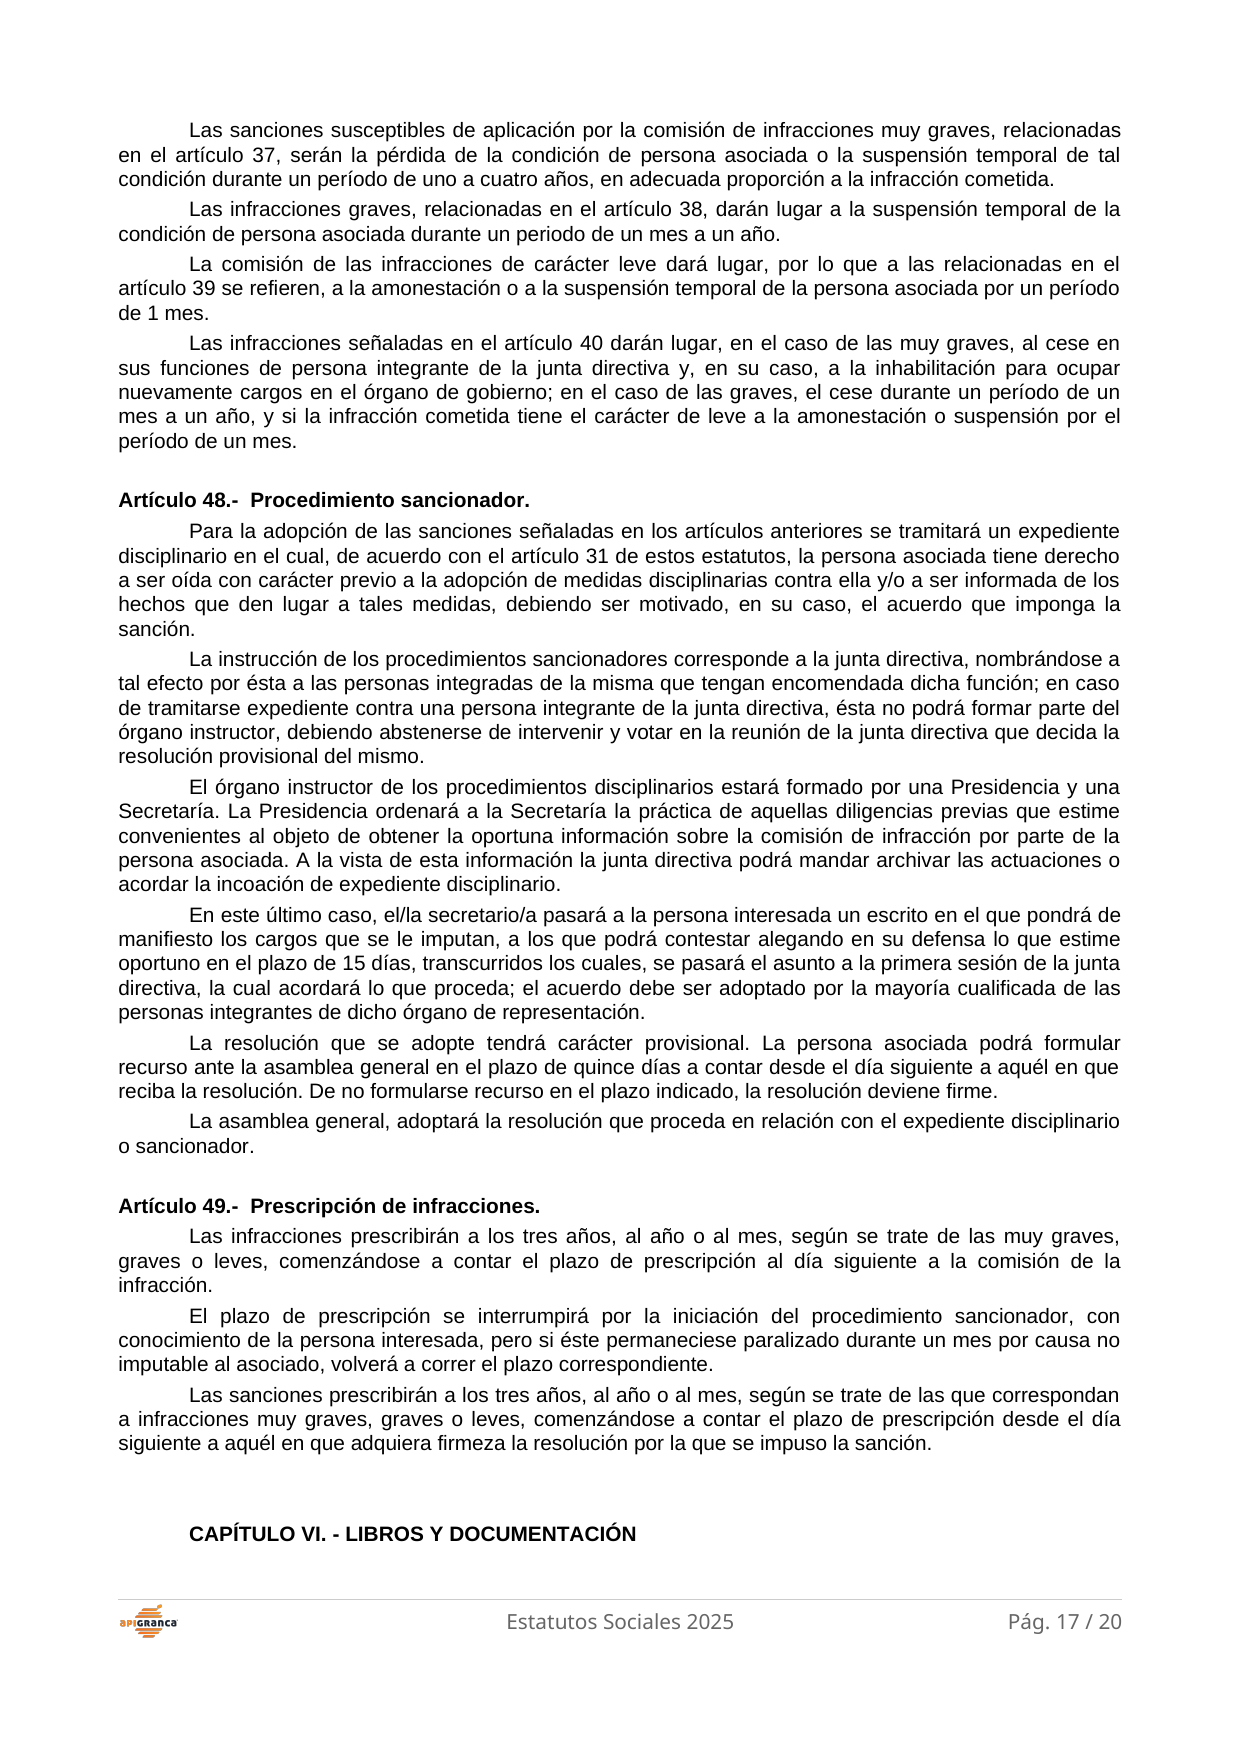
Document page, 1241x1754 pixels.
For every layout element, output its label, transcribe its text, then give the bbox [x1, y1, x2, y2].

text En este último caso, el/la secretario/a pasará a la persona interesada un escrito en el que pondrá de manifiesto los cargos que se le imputan, a los que podrá contestar alegando en su defensa lo que estime oportuno en el plazo de 15 días, transcurridos los cuales, se pasará el asunto a la primera sesión de la junta directiva, la cual acordará lo que proceda; el acuerdo debe ser adoptado por la mayoría cualificada de las personas integrantes de dicho órgano de representación. [118, 902, 1122, 1024]
text La asamblea general, adoptará la resolución que proceda en relación con el expediente disciplinario o sancionador. [118, 1109, 1122, 1158]
subtitle Prescripción de infracciones. [118, 1193, 1122, 1217]
text El órgano instructor de los procedimientos disciplinarios estará formado por una Presidencia y una Secretaría. La Presidencia ordenará a la Secretaría la práctica de aquellas diligencias previas que estime convenientes al objeto de obtener la oportuna información sobre la comisión de infracción por parte de la persona asociada. A la vista de esta información la junta directiva podrá mandar archivar las actuaciones o acordar la incoación de expediente disciplinario. [118, 775, 1122, 896]
picture [116, 1603, 182, 1640]
text Las sanciones susceptibles de aplicación por la comisión de infracciones muy graves, relacionadas en el artículo 37, serán la pérdida de la condición de persona asociada o la suspensión temporal de tal condición durante un período de uno a cuatro años, en adecuada proporción a la infracción cometida. [118, 118, 1122, 191]
text El plazo de prescripción se interrumpirá por la iniciación del procedimiento sancionador, con conocimiento de la persona interesada, pero si éste permaneciese paralizado durante un mes por causa no imputable al asociado, volverá a correr el plazo correspondiente. [118, 1303, 1122, 1376]
text La instrucción de los procedimientos sancionadores corresponde a la junta directiva, nombrándose a tal efecto por ésta a las personas integradas de la misma que tengan encomendada dicha función; en caso de tramitarse expediente contra una persona integrante de la junta directiva, ésta no podrá formar parte del órgano instructor, debiendo abstenerse de intervenir y votar en la reunión de la junta directiva que decida la resolución provisional del mismo. [118, 647, 1122, 768]
text La resolución que se adopte tendrá carácter provisional. La persona asociada podrá formular recurso ante la asamblea general en el plazo de quince días a contar desde el día siguiente a aquél en que reciba la resolución. De no formularse recurso en el plazo indicado, la resolución deviene firme. [118, 1030, 1122, 1103]
text Las infracciones señaladas en el artículo 40 darán lugar, en el caso de las muy graves, al cese en sus funciones de persona integrante de la junta directiva y, en su caso, a la inhabilitación para ocupar nuevamente cargos en el órgano de gobierno; en el caso de las graves, el cese durante un período de un mes a un año, y si la infracción cometida tiene el carácter de leve a la amonestación o suspensión por el período de un mes. [118, 331, 1122, 452]
text Las infracciones graves, relacionadas en el artículo 38, darán lugar a la suspensión temporal de la condición de persona asociada durante un periodo de un mes a un año. [118, 197, 1122, 246]
text La comisión de las infracciones de carácter leve dará lugar, por lo que a las relacionadas en el artículo 39 se refieren, a la amonestación o a la suspensión temporal de la persona asociada por un período de 1 mes. [118, 252, 1122, 324]
text Para la adopción de las sanciones señaladas en los artículos anteriores se tramitará un expediente disciplinario en el cual, de acuerdo con el artículo 31 de estos estatutos, la persona asociada tiene derecho a ser oída con carácter previo a la adopción de medidas disciplinarias contra ella y/o a ser informada de los hechos que den lugar a tales medidas, debiendo ser motivado, en su caso, el acuerdo que imponga la sanción. [118, 519, 1122, 641]
text CAPÍTULO VI. - LIBROS Y DOCUMENTACIÓN [118, 1522, 1122, 1546]
text Las infracciones prescribirán a los tres años, al año o al mes, según se trate de las muy graves, graves o leves, comenzándose a contar el plazo de prescripción al día siguiente a la comisión de la infracción. [118, 1224, 1122, 1297]
text Las sanciones prescribirán a los tres años, al año o al mes, según se trate de las que correspondan a infracciones muy graves, graves o leves, comenzándose a contar el plazo de prescripción desde el día siguiente a aquél en que adquiera firmeza la resolución por la que se impuso la sanción. [118, 1382, 1122, 1455]
subtitle Procedimiento sancionador. [118, 488, 1122, 512]
